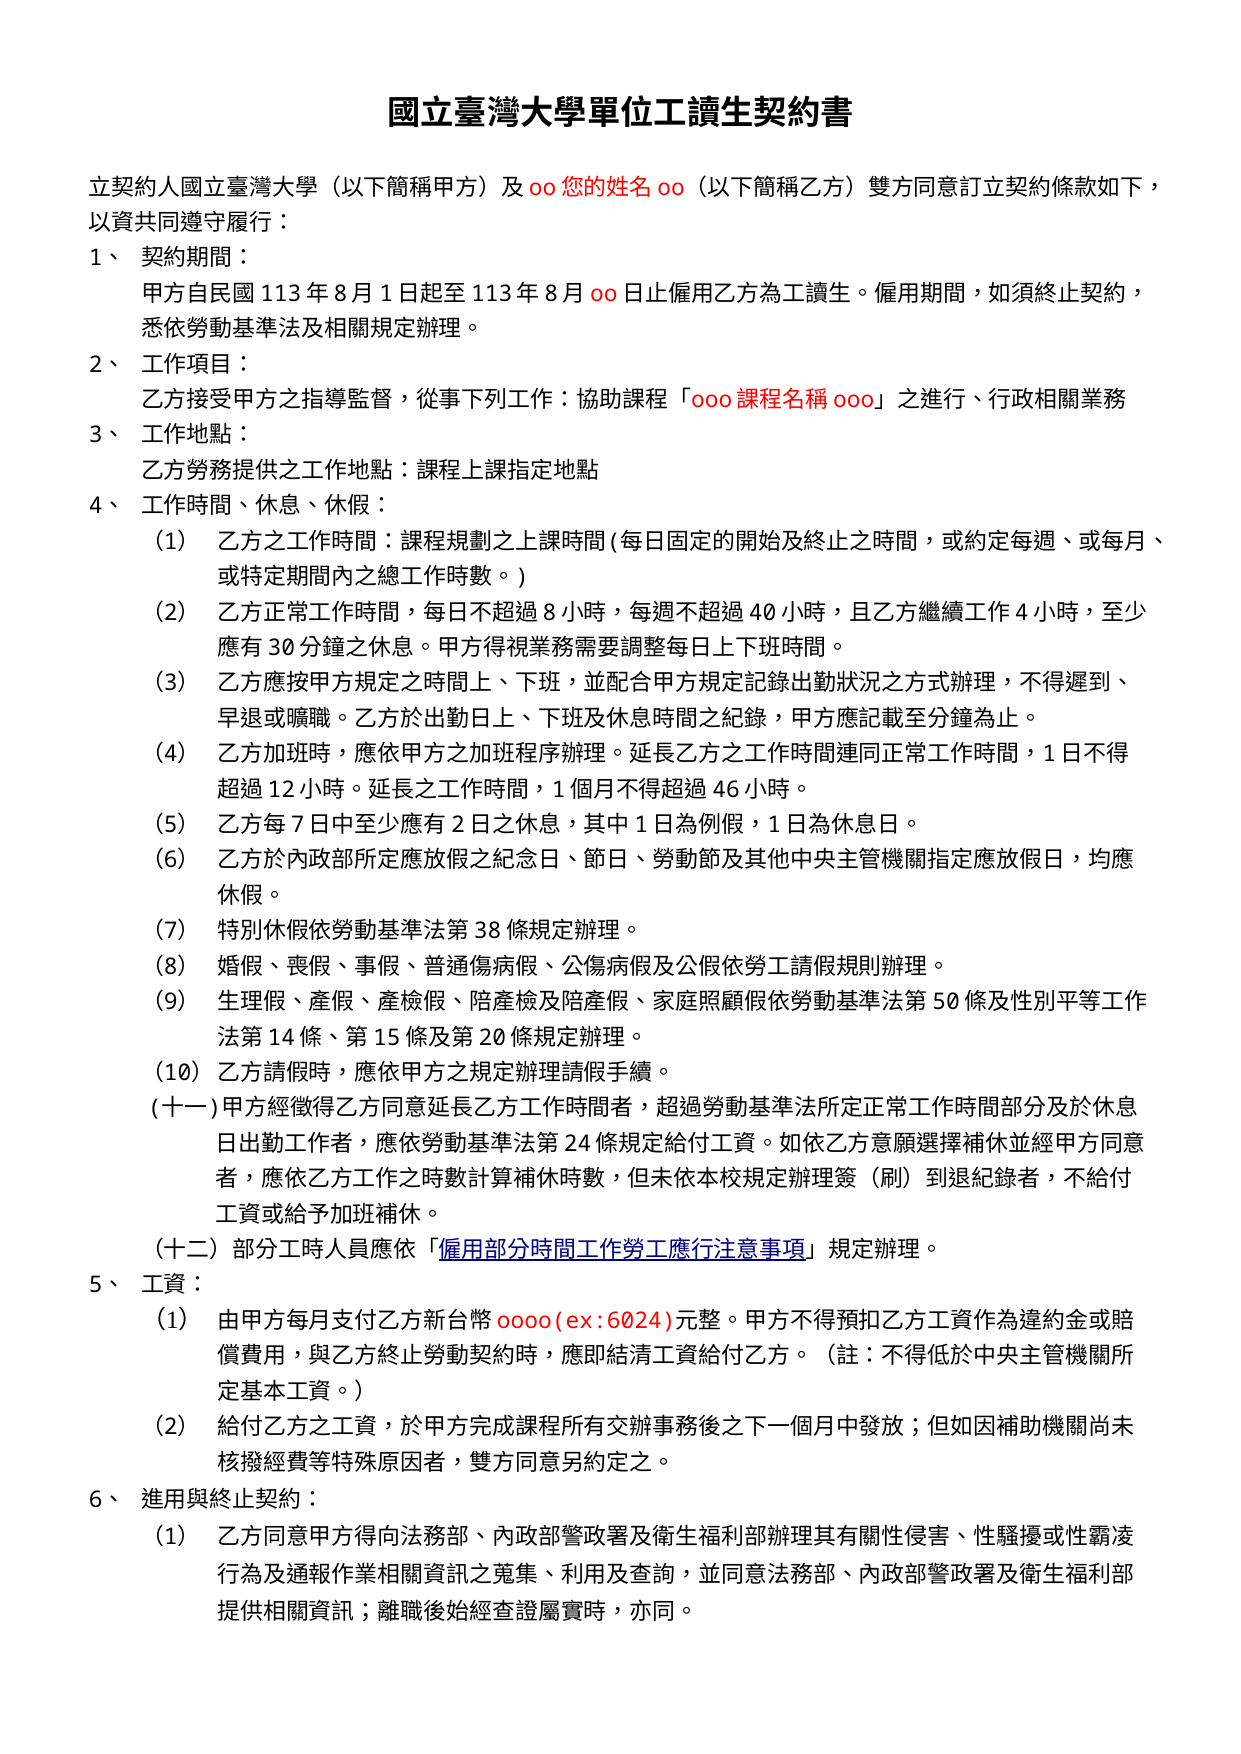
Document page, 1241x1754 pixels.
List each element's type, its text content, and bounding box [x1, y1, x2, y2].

list 給付乙方之工資，於甲方完成課程所有交辦事務後之下一個月中發放；但如因補助機關尚未核撥經費等特殊原因者，雙方同意另約定之。 [141, 1406, 1152, 1477]
list 由甲方每月支付乙方新台幣oooo(ex:6024)元整。甲方不得預扣乙方工資作為違約金或賠償費用，與乙方終止勞動契約時，應即結清工資給付乙方。（註：不得低於中央主管機關所定基本工資。） [141, 1300, 1152, 1406]
text 甲方自民國113年8月1日起至113年8月oo日止僱用乙方為工讀生。僱用期間，如須終止契約，悉依勞動基準法及相關規定辦理。 [141, 273, 1152, 344]
list 工資： [89, 1264, 1152, 1300]
list 乙方請假時，應依甲方之規定辦理請假手續。 [141, 1052, 1152, 1087]
list 婚假、喪假、事假、普通傷病假、公傷病假及公假依勞工請假規則辦理。 [141, 946, 1152, 981]
list 工作項目： [89, 344, 1152, 379]
list 乙方之工作時間：課程規劃之上課時間(每日固定的開始及終止之時間，或約定每週、或每月、或特定期間內之總工作時數。) [141, 521, 1152, 592]
list 進用與終止契約： [89, 1477, 1152, 1514]
list 契約期間： [89, 237, 1152, 273]
list 乙方正常工作時間，每日不超過8小時，每週不超過40小時，且乙方繼續工作4小時，至少應有30分鐘之休息。甲方得視業務需要調整每日上下班時間。 [141, 592, 1152, 662]
text 乙方接受甲方之指導監督，從事下列工作：協助課程「ooo課程名稱ooo」之進行、行政相關業務 [141, 379, 1152, 414]
list 乙方每7日中至少應有2日之休息，其中1日為例假，1日為休息日。 [141, 804, 1152, 839]
list 乙方加班時，應依甲方之加班程序辦理。延長乙方之工作時間連同正常工作時間，1日不得超過12小時。延長之工作時間，1個月不得超過46小時。 [141, 733, 1152, 804]
text 國立臺灣大學單位工讀生契約書 [89, 96, 1152, 131]
text 立契約人國立臺灣大學（以下簡稱甲方）及oo您的姓名oo（以下簡稱乙方）雙方同意訂立契約條款如下，以資共同遵守履行： [89, 167, 1152, 237]
list 特別休假依勞動基準法第38條規定辦理。 [141, 910, 1152, 946]
list 生理假、產假、產檢假、陪產檢及陪產假、家庭照顧假依勞動基準法第50條及性別平等工作法第14條、第15條及第20條規定辦理。 [141, 981, 1152, 1052]
text (十一)甲方經徵得乙方同意延長乙方工作時間者，超過勞動基準法所定正常工作時間部分及於休息日出勤工作者，應依勞動基準法第24條規定給付工資。如依乙方意願選擇補休並經甲方同意者，應依乙方工作之時數計算補休時數，但未依本校規定辦理簽（刷）到退紀錄者，不給付工資或給予加班補休。 [148, 1087, 1152, 1229]
list 乙方於內政部所定應放假之紀念日、節日、勞動節及其他中央主管機關指定應放假日，均應休假。 [141, 839, 1152, 910]
list 乙方同意甲方得向法務部、內政部警政署及衛生福利部辦理其有關性侵害、性騷擾或性霸凌行為及通報作業相關資訊之蒐集、利用及查詢，並同意法務部、內政部警政署及衛生福利部提供相關資訊；離職後始經查證屬實時，亦同。 [141, 1514, 1152, 1627]
list 工作時間、休息、休假： [89, 485, 1152, 521]
text （十二）部分工時人員應依「僱用部分時間工作勞工應行注意事項」規定辦理。 [141, 1229, 1152, 1264]
list 乙方應按甲方規定之時間上、下班，並配合甲方規定記錄出勤狀況之方式辦理，不得遲到、早退或曠職。乙方於出勤日上、下班及休息時間之紀錄，甲方應記載至分鐘為止。 [141, 662, 1152, 733]
list 工作地點： [89, 414, 1152, 450]
text 乙方勞務提供之工作地點：課程上課指定地點 [141, 450, 1152, 485]
